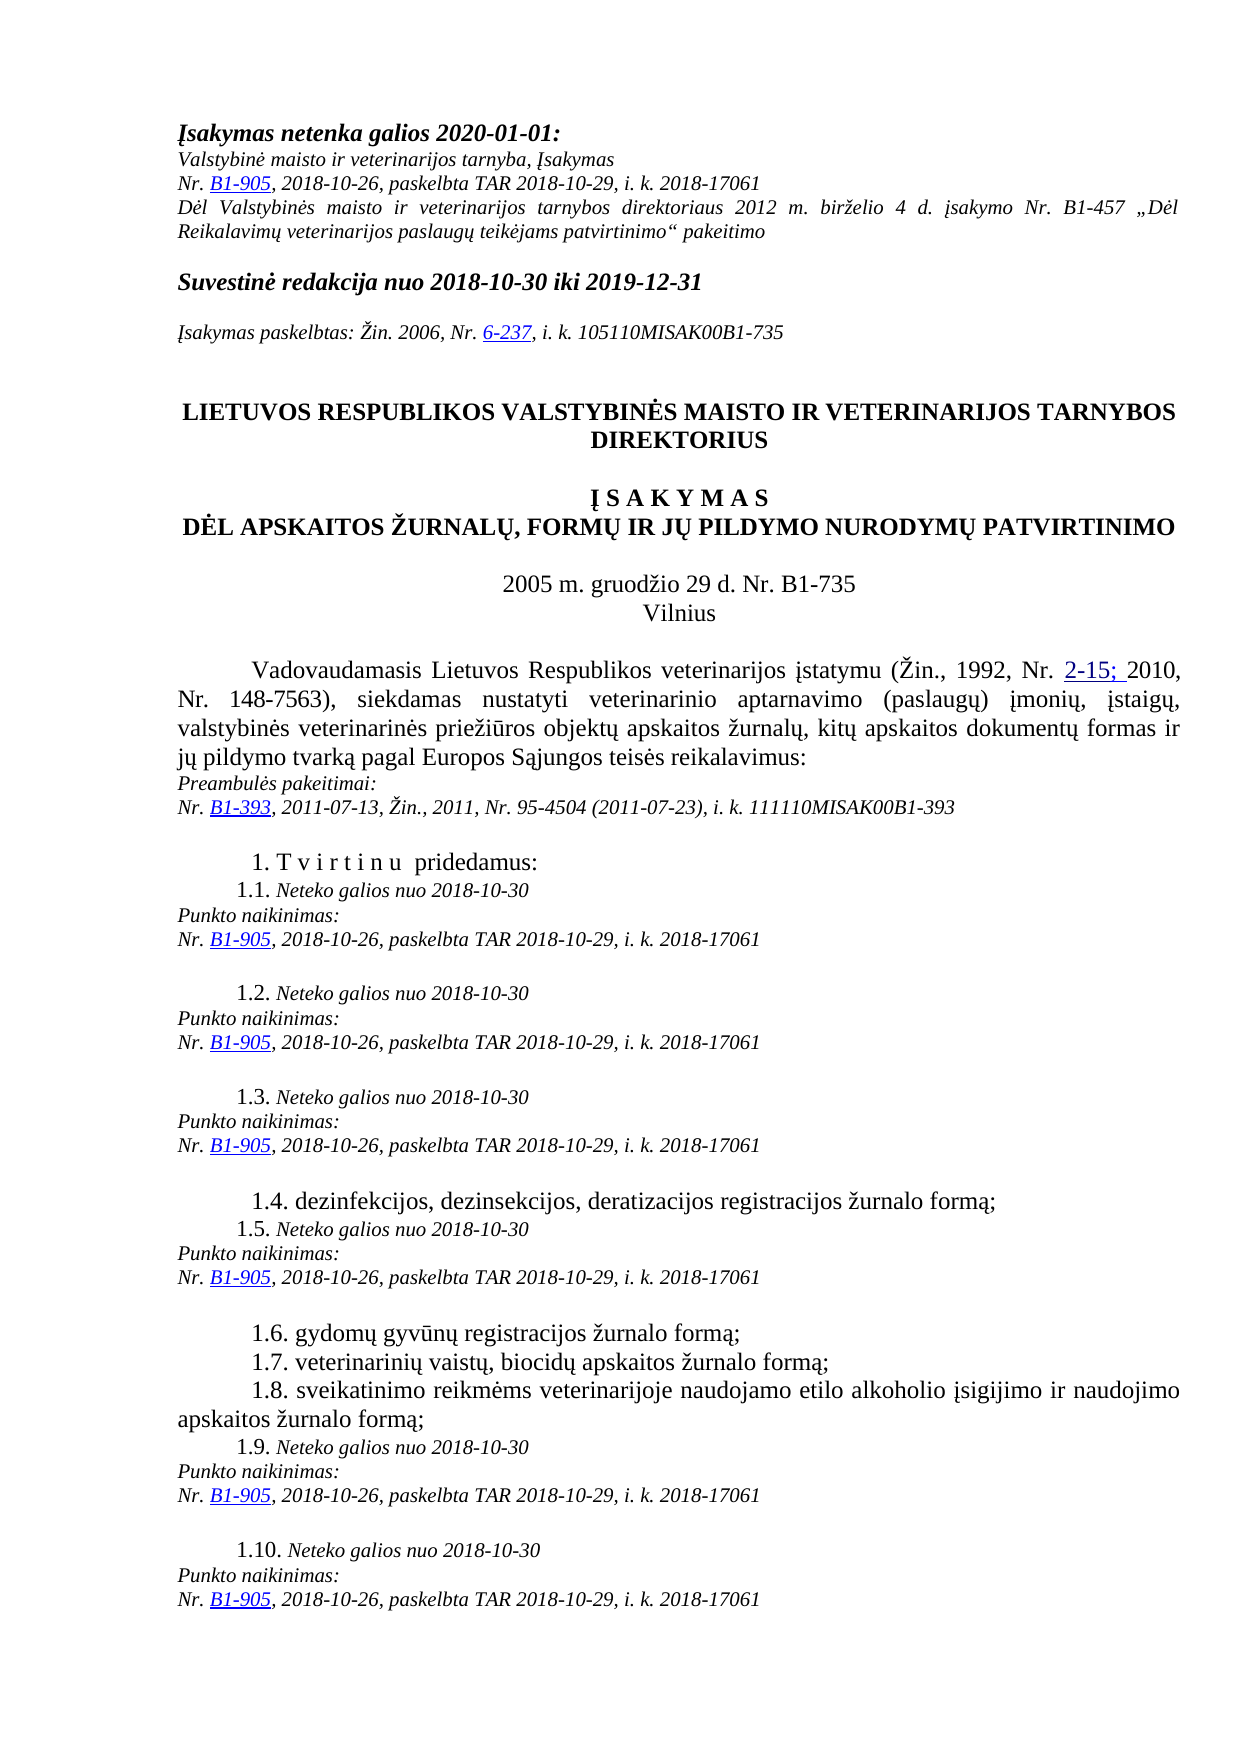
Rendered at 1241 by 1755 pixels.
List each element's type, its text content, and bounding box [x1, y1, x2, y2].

text 1.2. Neteko galios nuo 2018-10-30 [177, 979, 1181, 1006]
text Į S A K Y M A S [177, 483, 1181, 512]
text DĖL APSKAITOS ŽURNALŲ, FORMŲ IR JŲ PILDYMO NURODYMŲ PATVIRTINIMO [177, 512, 1181, 541]
text Preambulės pakeitimai: [177, 771, 1181, 795]
text Įsakymas netenka galios 2020-01-01: [177, 118, 1181, 147]
text 2005 m. gruodžio 29 d. Nr. B1-735 [177, 569, 1181, 598]
text 1.5. Neteko galios nuo 2018-10-30 [177, 1215, 1181, 1241]
text 1.4. dezinfekcijos, dezinsekcijos, deratizacijos registracijos žurnalo formą; [177, 1186, 1181, 1215]
text Nr. B1-905, 2018-10-26, paskelbta TAR 2018-10-29, i. k. 2018-17061 [177, 927, 1181, 951]
text 1.6. gydomų gyvūnų registracijos žurnalo formą; [177, 1318, 1181, 1347]
text Dėl Valstybinės maisto ir veterinarijos tarnybos direktoriaus 2012 m. birželio 4 d. įsakymo Nr. B1-457 „Dėl Reikalavimų veterinarijos paslaugų teikėjams patvirtinimo“ pakeitimo [177, 195, 1181, 243]
text Punkto naikinimas: [177, 1109, 1181, 1133]
text 1.10. Neteko galios nuo 2018-10-30 [177, 1536, 1181, 1562]
text Nr. B1-905, 2018-10-26, paskelbta TAR 2018-10-29, i. k. 2018-17061 [177, 1030, 1181, 1054]
text Punkto naikinimas: [177, 1241, 1181, 1265]
text Nr. B1-905, 2018-10-26, paskelbta TAR 2018-10-29, i. k. 2018-17061 [177, 1483, 1181, 1507]
text Vadovaudamasis Lietuvos Respublikos veterinarijos įstatymu (Žin., 1992, Nr. 2-15; 2010, Nr. 148-7563), siekdamas nustatyti veterinarinio aptarnavimo (paslaugų) įmonių, įstaigų, valstybinės veterinarinės priežiūros objektų apskaitos žurnalų, kitų apskaitos dokumentų formas ir jų pildymo tvarką pagal Europos Sąjungos teisės reikalavimus: [177, 656, 1181, 771]
text 1.8. sveikatinimo reikmėms veterinarijoje naudojamo etilo alkoholio įsigijimo ir naudojimo apskaitos žurnalo formą; [177, 1375, 1181, 1433]
text LIETUVOS RESPUBLIKOS VALSTYBINĖS MAISTO IR VETERINARIJOS TARNYBOS DIREKTORIUS [177, 397, 1181, 454]
text Punkto naikinimas: [177, 903, 1181, 927]
text 1.1. Neteko galios nuo 2018-10-30 [177, 876, 1181, 903]
text 1.3. Neteko galios nuo 2018-10-30 [177, 1083, 1181, 1109]
text Nr. B1-905, 2018-10-26, paskelbta TAR 2018-10-29, i. k. 2018-17061 [177, 1587, 1181, 1611]
text Punkto naikinimas: [177, 1562, 1181, 1587]
text Nr. B1-905, 2018-10-26, paskelbta TAR 2018-10-29, i. k. 2018-17061 [177, 1133, 1181, 1157]
text Suvestinė redakcija nuo 2018-10-30 iki 2019-12-31 [177, 267, 1181, 296]
text Nr. B1-393, 2011-07-13, Žin., 2011, Nr. 95-4504 (2011-07-23), i. k. 111110MISAK00B1-393 [177, 795, 1181, 819]
text Valstybinė maisto ir veterinarijos tarnyba, Įsakymas [177, 147, 1181, 171]
text Vilnius [177, 598, 1181, 627]
text Įsakymas paskelbtas: Žin. 2006, Nr. 6-237, i. k. 105110MISAK00B1-735 [177, 320, 1181, 344]
text Nr. B1-905, 2018-10-26, paskelbta TAR 2018-10-29, i. k. 2018-17061 [177, 171, 1181, 195]
text 1.7. veterinarinių vaistų, biocidų apskaitos žurnalo formą; [177, 1347, 1181, 1375]
text Nr. B1-905, 2018-10-26, paskelbta TAR 2018-10-29, i. k. 2018-17061 [177, 1265, 1181, 1289]
text 1.9. Neteko galios nuo 2018-10-30 [177, 1433, 1181, 1459]
text 1. Tvirtinu pridedamus: [177, 847, 1181, 876]
text Punkto naikinimas: [177, 1459, 1181, 1483]
text Punkto naikinimas: [177, 1006, 1181, 1030]
